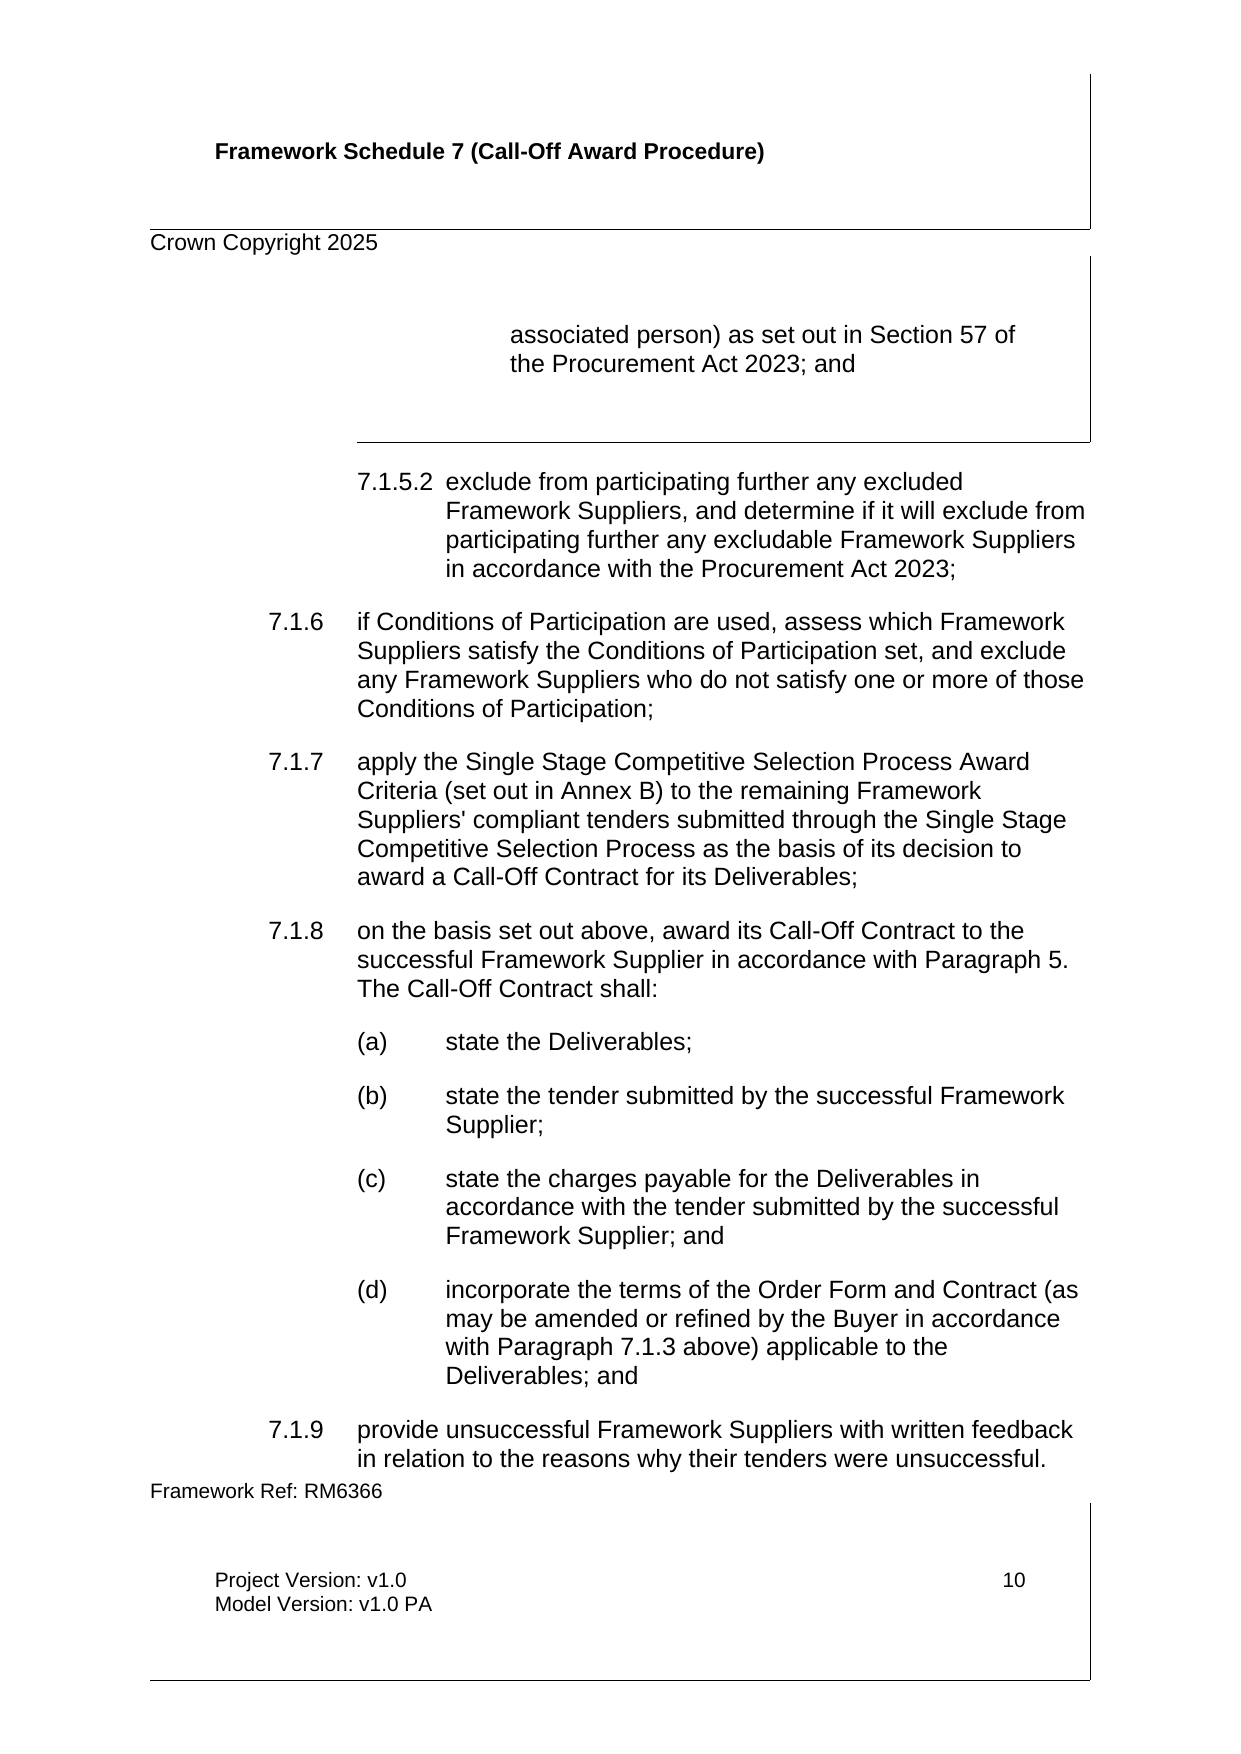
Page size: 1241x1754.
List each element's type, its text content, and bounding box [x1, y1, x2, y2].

list if Conditions of Participation are used, assess which Framework Suppliers satisfy the Conditions of Participation set, and exclude any Framework Suppliers who do not satisfy one or more of those Conditions of Participation; [268, 607, 1090, 722]
list provide unsuccessful Framework Suppliers with written feedback in relation to the reasons why their tenders were unsuccessful. [268, 1415, 1090, 1472]
list incorporate the terms of the Order Form and Contract (as may be amended or refined by the Buyer in accordance with Paragraph 7.1.3 above) applicable to the Deliverables; and [357, 1275, 1090, 1390]
list associated person) as set out in Section 57 of the Procurement Act 2023; and [357, 256, 1090, 442]
list apply the Single Stage Competitive Selection Process Award Criteria (set out in Annex B) to the remaining Framework Suppliers' compliant tenders submitted through the Single Stage Competitive Selection Process as the basis of its decision to award a Call-Off Contract for its Deliverables; [268, 747, 1090, 891]
list state the Deliverables; [357, 1027, 1090, 1056]
list on the basis set out above, award its Call-Off Contract to the successful Framework Supplier in accordance with Paragraph 5. The Call-Off Contract shall: [268, 916, 1090, 1002]
list state the tender submitted by the successful Framework Supplier; [357, 1081, 1090, 1138]
list state the charges payable for the Deliverables in accordance with the tender submitted by the successful Framework Supplier; and [357, 1163, 1090, 1250]
list exclude from participating further any excluded Framework Suppliers, and determine if it will exclude from participating further any excludable Framework Suppliers in accordance with the Procurement Act 2023; [357, 467, 1090, 582]
